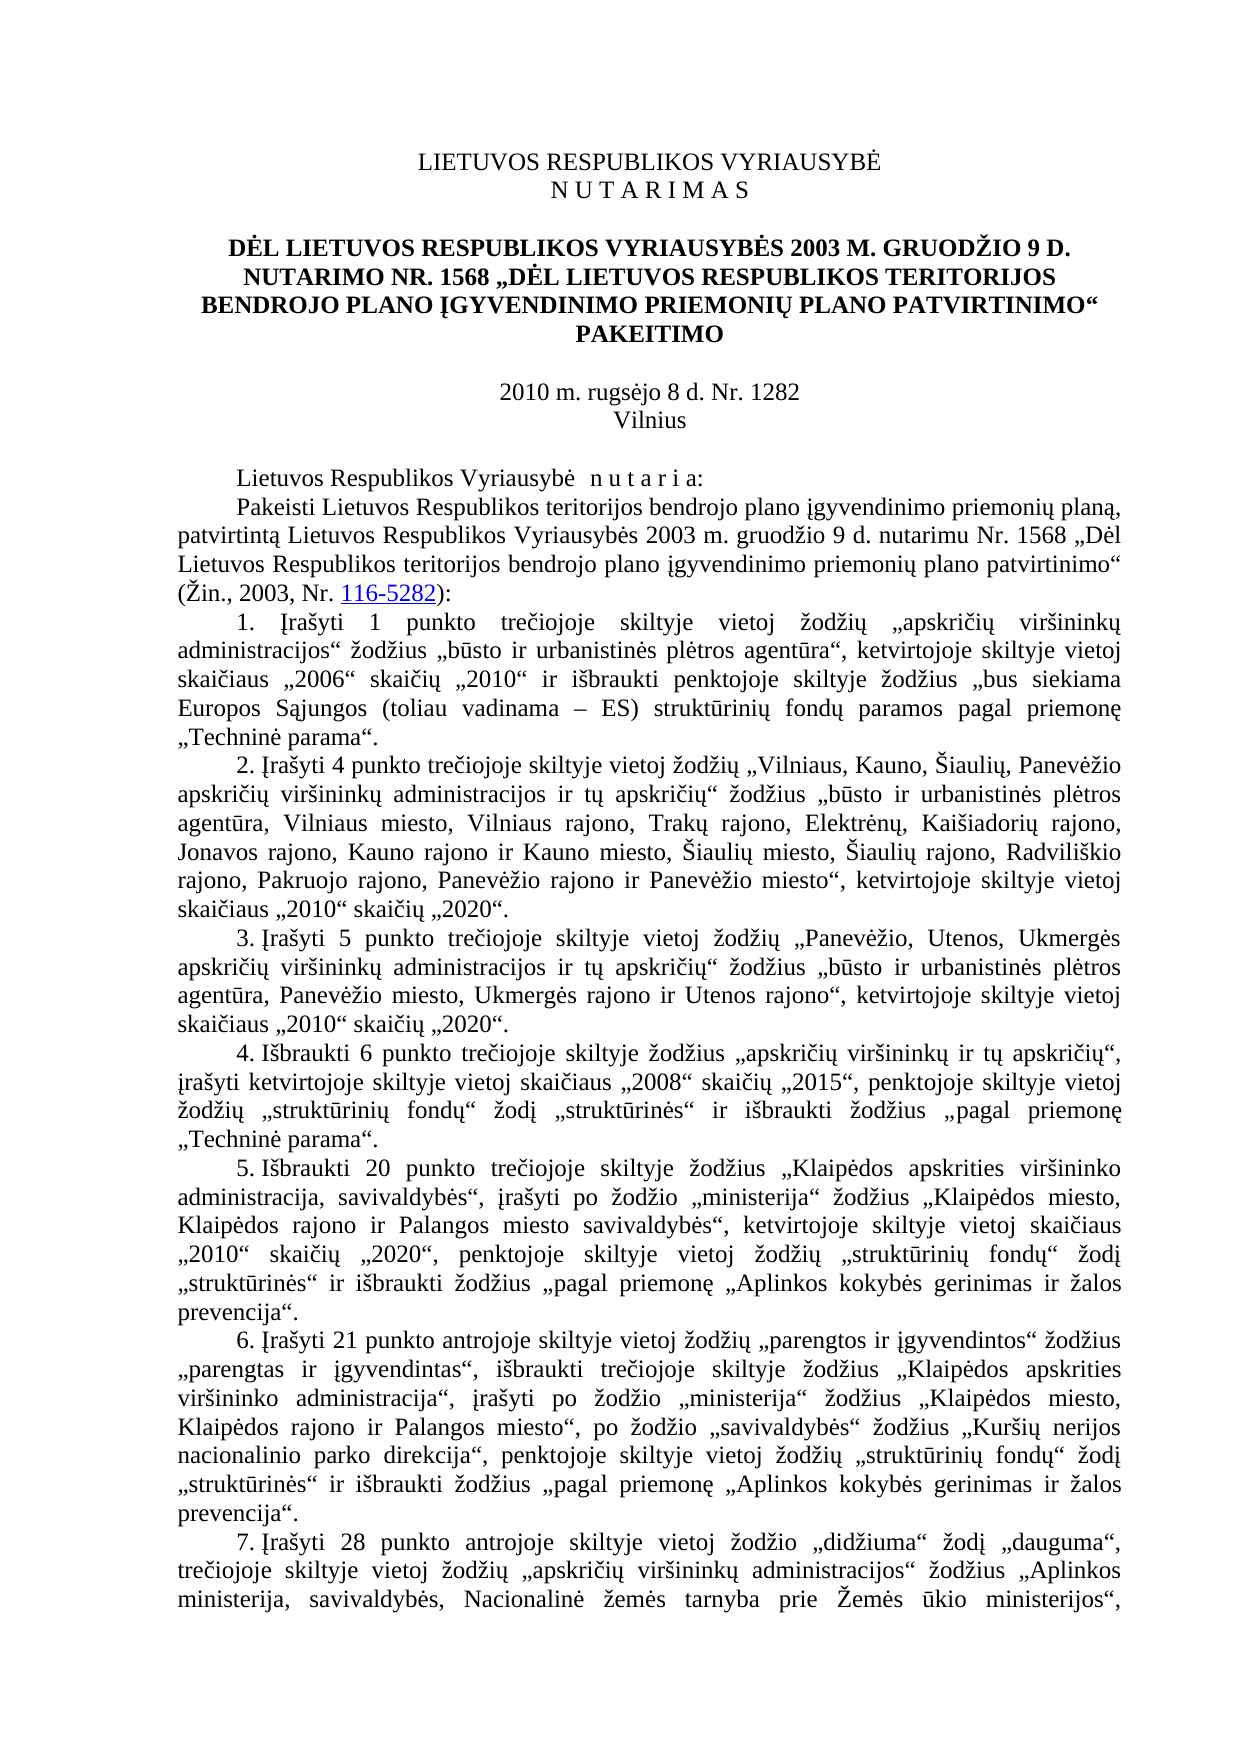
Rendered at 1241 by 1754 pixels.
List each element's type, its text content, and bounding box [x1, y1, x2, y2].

text DĖL LIETUVOS RESPUBLIKOS VYRIAUSYBĖS 2003 M. GRUODŽIO 9 D. NUTARIMO NR. 1568 „DĖL LIETUVOS RESPUBLIKOS TERITORIJOS BENDROJO PLANO ĮGYVENDINIMO PRIEMONIŲ PLANO PATVIRTINIMO“ PAKEITIMO [177, 233, 1122, 348]
text 3. Įrašyti 5 punkto trečiojoje skiltyje vietoj žodžių „Panevėžio, Utenos, Ukmergės apskričių viršininkų administracijos ir tų apskričių“ žodžius „būsto ir urbanistinės plėtros agentūra, Panevėžio miesto, Ukmergės rajono ir Utenos rajono“, ketvirtojoje skiltyje vietoj skaičiaus „2010“ skaičių „2020“. [177, 923, 1122, 1038]
text Pakeisti Lietuvos Respublikos teritorijos bendrojo plano įgyvendinimo priemonių planą, patvirtintą Lietuvos Respublikos Vyriausybės 2003 m. gruodžio 9 d. nutarimu Nr. 1568 „Dėl Lietuvos Respublikos teritorijos bendrojo plano įgyvendinimo priemonių plano patvirtinimo“ (Žin., 2003, Nr. 116-5282): [177, 492, 1122, 607]
text Vilnius [177, 406, 1122, 434]
text 2. Įrašyti 4 punkto trečiojoje skiltyje vietoj žodžių „Vilniaus, Kauno, Šiaulių, Panevėžio apskričių viršininkų administracijos ir tų apskričių“ žodžius „būsto ir urbanistinės plėtros agentūra, Vilniaus miesto, Vilniaus rajono, Trakų rajono, Elektrėnų, Kaišiadorių rajono, Jonavos rajono, Kauno rajono ir Kauno miesto, Šiaulių miesto, Šiaulių rajono, Radviliškio rajono, Pakruojo rajono, Panevėžio rajono ir Panevėžio miesto“, ketvirtojoje skiltyje vietoj skaičiaus „2010“ skaičių „2020“. [177, 751, 1122, 923]
text Lietuvos Respublikos Vyriausybė nutaria: [177, 463, 1122, 492]
text 1. Įrašyti 1 punkto trečiojoje skiltyje vietoj žodžių „apskričių viršininkų administracijos“ žodžius „būsto ir urbanistinės plėtros agentūra“, ketvirtojoje skiltyje vietoj skaičiaus „2006“ skaičių „2010“ ir išbraukti penktojoje skiltyje žodžius „bus siekiama Europos Sąjungos (toliau vadinama – ES) struktūrinių fondų paramos pagal priemonę „Techninė parama“. [177, 607, 1122, 751]
text 4. Išbraukti 6 punkto trečiojoje skiltyje žodžius „apskričių viršininkų ir tų apskričių“, įrašyti ketvirtojoje skiltyje vietoj skaičiaus „2008“ skaičių „2015“, penktojoje skiltyje vietoj žodžių „struktūrinių fondų“ žodį „struktūrinės“ ir išbraukti žodžius „pagal priemonę „Techninė parama“. [177, 1038, 1122, 1153]
text 6. Įrašyti 21 punkto antrojoje skiltyje vietoj žodžių „parengtos ir įgyvendintos“ žodžius „parengtas ir įgyvendintas“, išbraukti trečiojoje skiltyje žodžius „Klaipėdos apskrities viršininko administracija“, įrašyti po žodžio „ministerija“ žodžius „Klaipėdos miesto, Klaipėdos rajono ir Palangos miesto“, po žodžio „savivaldybės“ žodžius „Kuršių nerijos nacionalinio parko direkcija“, penktojoje skiltyje vietoj žodžių „struktūrinių fondų“ žodį „struktūrinės“ ir išbraukti žodžius „pagal priemonę „Aplinkos kokybės gerinimas ir žalos prevencija“. [177, 1326, 1122, 1527]
text 7. Įrašyti 28 punkto antrojoje skiltyje vietoj žodžio „didžiuma“ žodį „dauguma“, trečiojoje skiltyje vietoj žodžių „apskričių viršininkų administracijos“ žodžius „Aplinkos ministerija, savivaldybės, Nacionalinė žemės tarnyba prie Žemės ūkio ministerijos“, [177, 1527, 1122, 1613]
text 5. Išbraukti 20 punkto trečiojoje skiltyje žodžius „Klaipėdos apskrities viršininko administracija, savivaldybės“, įrašyti po žodžio „ministerija“ žodžius „Klaipėdos miesto, Klaipėdos rajono ir Palangos miesto savivaldybės“, ketvirtojoje skiltyje vietoj skaičiaus „2010“ skaičių „2020“, penktojoje skiltyje vietoj žodžių „struktūrinių fondų“ žodį „struktūrinės“ ir išbraukti žodžius „pagal priemonę „Aplinkos kokybės gerinimas ir žalos prevencija“. [177, 1153, 1122, 1326]
text 2010 m. rugsėjo 8 d. Nr. 1282 [177, 377, 1122, 406]
text NUTARIMAS [177, 176, 1122, 204]
text Lietuvos Respublikos Vyriausybė [177, 147, 1122, 176]
